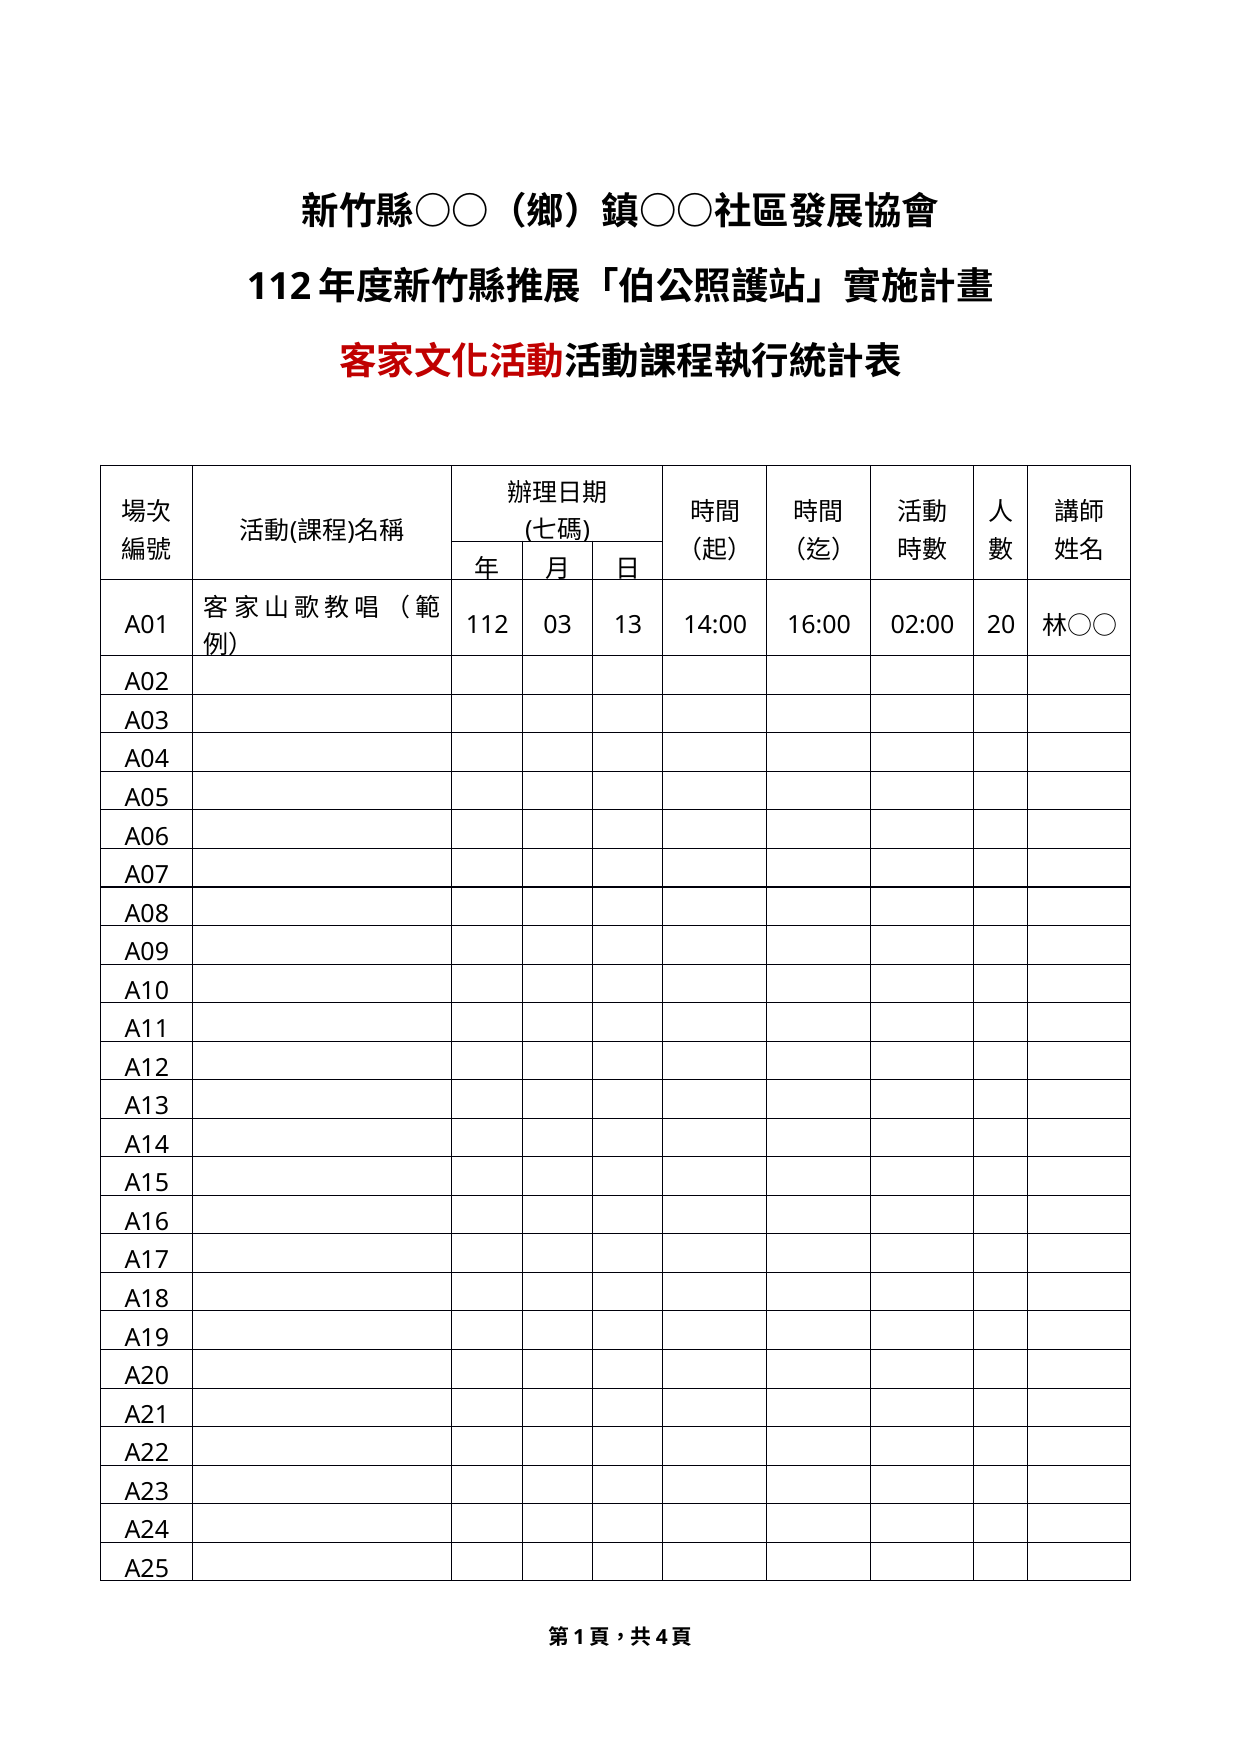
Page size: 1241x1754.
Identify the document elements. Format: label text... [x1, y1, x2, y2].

table_cell [974, 1311, 1027, 1349]
table_cell [974, 965, 1027, 1002]
table_cell [663, 1119, 766, 1156]
table_cell [1028, 1003, 1130, 1041]
table_cell [523, 772, 592, 809]
table_cell [523, 1427, 592, 1464]
table_cell [523, 656, 592, 694]
table_cell [974, 1157, 1027, 1195]
table_cell [974, 1504, 1027, 1542]
table_cell [452, 849, 522, 886]
table_cell [193, 1427, 451, 1464]
table_cell [452, 695, 522, 732]
table_cell [1028, 1196, 1130, 1233]
table_cell [974, 1427, 1027, 1464]
table_cell [452, 888, 522, 925]
table_cell [452, 1427, 522, 1464]
table_cell [452, 1196, 522, 1233]
table_cell [663, 1234, 766, 1272]
table_cell [663, 1080, 766, 1118]
table_cell A19 [101, 1311, 192, 1349]
table_cell [871, 1389, 973, 1426]
table_cell [663, 1273, 766, 1310]
table_cell [193, 849, 451, 886]
table_cell A15 [101, 1157, 192, 1195]
table_cell [452, 1350, 522, 1387]
table_header 場次 編號 [101, 466, 192, 579]
table_cell 14:00 [663, 580, 766, 655]
table_header 活動(課程)名稱 [193, 466, 451, 579]
table_cell [193, 1042, 451, 1079]
table_cell [593, 1042, 662, 1079]
table_cell [1028, 1311, 1130, 1349]
table_cell [974, 1080, 1027, 1118]
table_cell [974, 1273, 1027, 1310]
table_cell [974, 733, 1027, 771]
table_cell [193, 888, 451, 925]
table_cell [193, 1234, 451, 1272]
table_cell [974, 1196, 1027, 1233]
table_cell [523, 1080, 592, 1118]
table_cell A09 [101, 926, 192, 963]
table_cell [452, 1389, 522, 1426]
table_cell [452, 810, 522, 848]
table_cell [523, 733, 592, 771]
table_cell [871, 1466, 973, 1503]
table_cell [452, 1080, 522, 1118]
table_cell [663, 1003, 766, 1041]
table_cell [767, 1389, 870, 1426]
table_cell [523, 1157, 592, 1195]
table_cell [193, 1389, 451, 1426]
table_cell [193, 656, 451, 694]
table_cell 16:00 [767, 580, 870, 655]
table_cell [974, 772, 1027, 809]
table_cell [523, 1003, 592, 1041]
table_cell [523, 1350, 592, 1387]
table_cell [523, 1543, 592, 1580]
table_cell [452, 1042, 522, 1079]
table_cell [593, 772, 662, 809]
table_cell [767, 1466, 870, 1503]
table_cell [663, 1350, 766, 1387]
table_cell [767, 1196, 870, 1233]
table_cell [1028, 1119, 1130, 1156]
table_cell [193, 1157, 451, 1195]
table_cell [871, 695, 973, 732]
table_cell [871, 1003, 973, 1041]
table_cell 客家山歌教唱（範例） [193, 580, 451, 655]
table_cell [767, 1080, 870, 1118]
table_cell [663, 772, 766, 809]
table_cell [974, 695, 1027, 732]
table_cell 112 [452, 580, 522, 655]
table_cell [974, 810, 1027, 848]
table_cell [593, 1427, 662, 1464]
table_cell [974, 1350, 1027, 1387]
table_cell [1028, 1157, 1130, 1195]
table_cell [871, 1350, 973, 1387]
table_cell [663, 1157, 766, 1195]
table_cell 日 [593, 542, 662, 579]
table_cell [767, 849, 870, 886]
table_cell 年 [452, 542, 522, 579]
table_cell [767, 695, 870, 732]
table_cell [523, 926, 592, 963]
table_cell A01 [101, 580, 192, 655]
table_cell [593, 1080, 662, 1118]
table_cell 20 [974, 580, 1027, 655]
table_cell [593, 1273, 662, 1310]
table_cell [523, 1042, 592, 1079]
table_cell A11 [101, 1003, 192, 1041]
table_cell [452, 1003, 522, 1041]
table_cell A10 [101, 965, 192, 1002]
table_cell A13 [101, 1080, 192, 1118]
table_cell [193, 1543, 451, 1580]
table_cell [871, 1119, 973, 1156]
table_cell [523, 1119, 592, 1156]
table_cell A08 [101, 888, 192, 925]
table_cell [1028, 965, 1130, 1002]
table_cell [1028, 926, 1130, 963]
table_cell [523, 1466, 592, 1503]
table_cell [523, 1311, 592, 1349]
text 新竹縣○○（鄉）鎮○○社區發展協會 [112, 164, 1128, 239]
table_cell [974, 926, 1027, 963]
table_cell [871, 1157, 973, 1195]
table_cell A25 [101, 1543, 192, 1580]
table_cell [663, 1543, 766, 1580]
table_cell [767, 1119, 870, 1156]
table_cell [193, 810, 451, 848]
table_cell [871, 926, 973, 963]
table_cell A06 [101, 810, 192, 848]
table_cell [871, 1234, 973, 1272]
table_cell [1028, 1543, 1130, 1580]
table_cell [767, 772, 870, 809]
table_cell [452, 656, 522, 694]
table_cell A02 [101, 656, 192, 694]
table_cell [523, 1504, 592, 1542]
table_cell [663, 656, 766, 694]
table_cell [193, 1003, 451, 1041]
table_cell [1028, 810, 1130, 848]
table_cell [452, 1119, 522, 1156]
table_cell [593, 1119, 662, 1156]
table_cell [974, 1466, 1027, 1503]
table_cell [767, 1311, 870, 1349]
table_cell A16 [101, 1196, 192, 1233]
table_cell [193, 695, 451, 732]
table_cell A18 [101, 1273, 192, 1310]
table_cell 13 [593, 580, 662, 655]
table_cell [1028, 695, 1130, 732]
table_cell [193, 1504, 451, 1542]
table_cell [1028, 1350, 1130, 1387]
table_cell [452, 1311, 522, 1349]
table_cell [871, 965, 973, 1002]
table_cell [871, 1196, 973, 1233]
table_cell 月 [523, 542, 592, 579]
table_cell [663, 810, 766, 848]
table_cell [193, 1350, 451, 1387]
table_cell [452, 1543, 522, 1580]
table_cell [767, 965, 870, 1002]
table_cell [452, 926, 522, 963]
table_cell [767, 1003, 870, 1041]
table_cell [593, 1311, 662, 1349]
table_cell [767, 1427, 870, 1464]
table_cell [523, 1234, 592, 1272]
table_cell [523, 810, 592, 848]
table_cell [1028, 1427, 1130, 1464]
table_cell [663, 695, 766, 732]
table_cell A12 [101, 1042, 192, 1079]
table_cell [767, 1350, 870, 1387]
table_cell [871, 772, 973, 809]
table_cell [1028, 1042, 1130, 1079]
table_cell [663, 926, 766, 963]
table_cell [593, 1157, 662, 1195]
table_cell [663, 1427, 766, 1464]
table_cell [663, 965, 766, 1002]
table_cell [193, 1080, 451, 1118]
table_cell [974, 888, 1027, 925]
table_cell [974, 1543, 1027, 1580]
table_cell [193, 926, 451, 963]
table_cell [1028, 888, 1130, 925]
table_cell [523, 888, 592, 925]
table_cell [193, 772, 451, 809]
table_cell [871, 656, 973, 694]
table_cell [663, 849, 766, 886]
table_cell [593, 1504, 662, 1542]
text 客家文化活動活動課程執行統計表 [112, 314, 1128, 389]
table_cell A21 [101, 1389, 192, 1426]
table_cell [523, 695, 592, 732]
table_cell [523, 849, 592, 886]
table_cell 03 [523, 580, 592, 655]
table_cell [767, 1234, 870, 1272]
table_cell [593, 965, 662, 1002]
table_cell [871, 1504, 973, 1542]
table_cell [452, 965, 522, 1002]
table_cell [593, 849, 662, 886]
table_cell [523, 1389, 592, 1426]
table_cell [663, 1311, 766, 1349]
table_cell [871, 1273, 973, 1310]
table_cell [593, 926, 662, 963]
table_cell [593, 810, 662, 848]
table_cell [871, 1311, 973, 1349]
table_cell [593, 733, 662, 771]
table_cell [663, 1042, 766, 1079]
table_cell [1028, 849, 1130, 886]
table_cell [663, 1504, 766, 1542]
table_cell A04 [101, 733, 192, 771]
table_header 人數 [974, 466, 1027, 579]
table_cell [593, 656, 662, 694]
table_cell [974, 849, 1027, 886]
table_cell [767, 1543, 870, 1580]
table_cell A17 [101, 1234, 192, 1272]
table_cell [193, 1119, 451, 1156]
table_cell [663, 1389, 766, 1426]
table_cell [593, 1196, 662, 1233]
table_cell [193, 1466, 451, 1503]
table_cell [974, 1042, 1027, 1079]
table_cell [974, 1003, 1027, 1041]
table_header 時間 （迄） [767, 466, 870, 579]
table_cell A05 [101, 772, 192, 809]
table_cell A07 [101, 849, 192, 886]
table_cell [1028, 1466, 1130, 1503]
table_cell [523, 1196, 592, 1233]
table_cell [974, 1389, 1027, 1426]
table_cell [1028, 733, 1130, 771]
table_cell [193, 1273, 451, 1310]
table_cell [871, 1543, 973, 1580]
table_cell [193, 733, 451, 771]
table_cell A24 [101, 1504, 192, 1542]
table_cell [593, 1389, 662, 1426]
table_cell [663, 1196, 766, 1233]
table_cell [871, 1042, 973, 1079]
table_cell [452, 1504, 522, 1542]
table_cell [193, 965, 451, 1002]
table_header 活動 時數 [871, 466, 973, 579]
table_cell [1028, 1080, 1130, 1118]
table_cell [1028, 1389, 1130, 1426]
table_cell [663, 1466, 766, 1503]
table_cell [767, 888, 870, 925]
table_cell A14 [101, 1119, 192, 1156]
table_header 辦理日期 (七碼) [452, 466, 662, 541]
table_cell [767, 656, 870, 694]
table_cell 02:00 [871, 580, 973, 655]
table_cell [452, 1234, 522, 1272]
table_cell [593, 1003, 662, 1041]
table_cell [767, 1157, 870, 1195]
table_cell [663, 888, 766, 925]
table_cell [974, 656, 1027, 694]
table_cell [452, 1466, 522, 1503]
table_cell A23 [101, 1466, 192, 1503]
table_cell [593, 888, 662, 925]
table_cell [452, 1273, 522, 1310]
table_cell [767, 810, 870, 848]
text 112年度新竹縣推展「伯公照護站」實施計畫 [112, 239, 1128, 314]
table_cell [593, 1350, 662, 1387]
table_cell [871, 1427, 973, 1464]
table_cell [193, 1196, 451, 1233]
table_cell [767, 1273, 870, 1310]
table_cell A03 [101, 695, 192, 732]
table_cell [593, 1466, 662, 1503]
table_cell [1028, 1234, 1130, 1272]
table_cell [871, 849, 973, 886]
table_header 講師 姓名 [1028, 466, 1130, 579]
table_cell [767, 733, 870, 771]
table_cell [452, 733, 522, 771]
table_header 時間 （起） [663, 466, 766, 579]
table_cell [767, 1504, 870, 1542]
table_cell [871, 810, 973, 848]
table_cell [1028, 1504, 1130, 1542]
table_cell [871, 1080, 973, 1118]
table_cell [1028, 656, 1130, 694]
table_cell [663, 733, 766, 771]
table_cell A20 [101, 1350, 192, 1387]
table_cell [1028, 772, 1130, 809]
table_cell [871, 888, 973, 925]
table_cell [523, 965, 592, 1002]
table_cell [452, 772, 522, 809]
table_cell [593, 1234, 662, 1272]
table_cell [593, 695, 662, 732]
table_cell [871, 733, 973, 771]
table_cell [767, 1042, 870, 1079]
table_cell 林○○ [1028, 580, 1130, 655]
table_cell [193, 1311, 451, 1349]
table_cell [1028, 1273, 1130, 1310]
table_cell A22 [101, 1427, 192, 1464]
table_cell [523, 1273, 592, 1310]
table_cell [452, 1157, 522, 1195]
table_cell [767, 926, 870, 963]
table_cell [974, 1119, 1027, 1156]
table_cell [593, 1543, 662, 1580]
table_cell [974, 1234, 1027, 1272]
